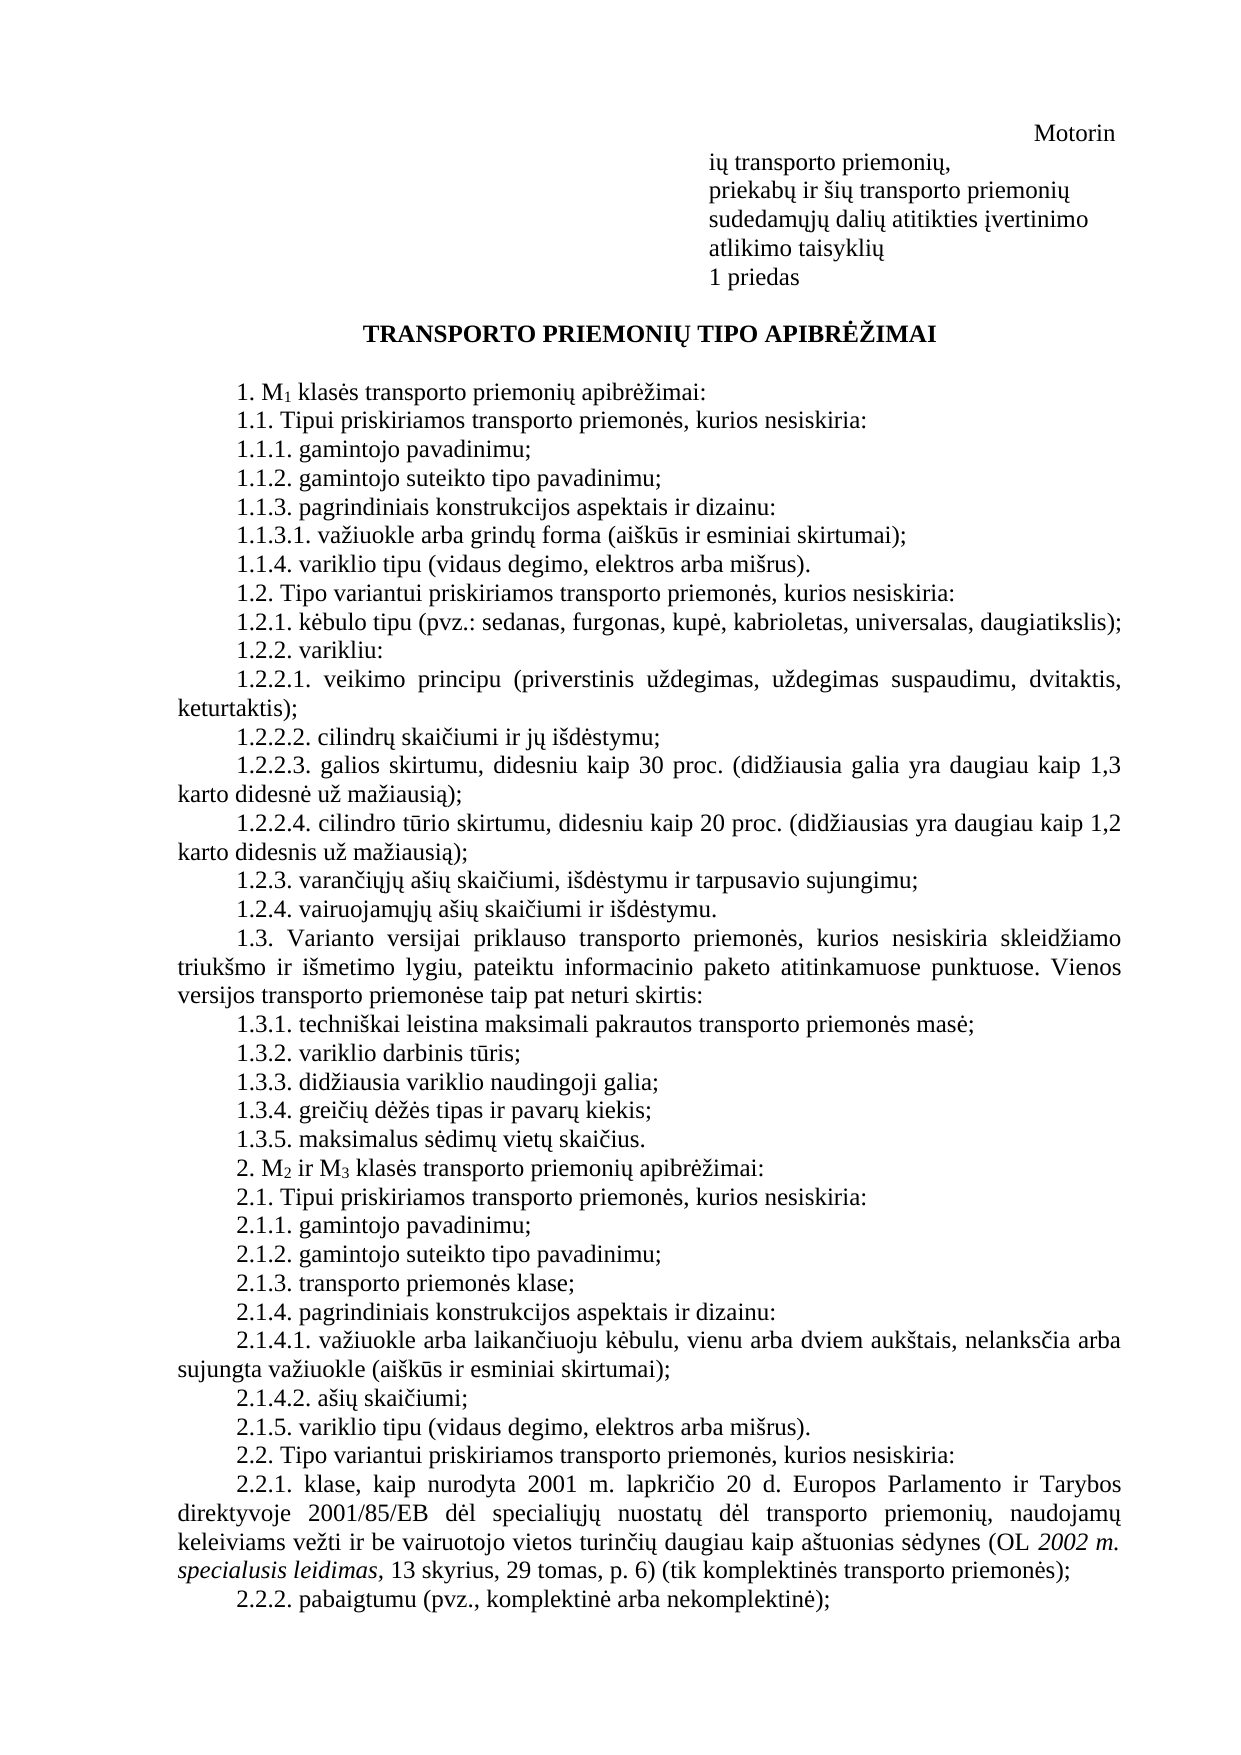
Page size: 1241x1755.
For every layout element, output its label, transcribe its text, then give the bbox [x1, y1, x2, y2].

text 1.1.3.1. važiuokle arba grindų forma (aiškūs ir esminiai skirtumai); [177, 521, 1122, 549]
text TRANSPORTO PRIEMONIŲ TIPO APIBRĖŽIMAI [177, 319, 1122, 348]
text 1.3.2. variklio darbinis tūris; [177, 1038, 1122, 1067]
text atlikimo taisyklių [177, 233, 1122, 262]
text 1.3.5. maksimalus sėdimų vietų skaičius. [177, 1124, 1122, 1153]
text 1. M1 klasės transporto priemonių apibrėžimai: [177, 377, 1122, 406]
text 1.2.3. varančiųjų ašių skaičiumi, išdėstymu ir tarpusavio sujungimu; [177, 866, 1122, 894]
text 1.2.2.2. cilindrų skaičiumi ir jų išdėstymu; [177, 722, 1122, 751]
text 1.2. Tipo variantui priskiriamos transporto priemonės, kurios nesiskiria: [177, 578, 1122, 607]
text priekabų ir šių transporto priemonių [177, 176, 1122, 204]
text 2. M2 ir M3 klasės transporto priemonių apibrėžimai: [177, 1153, 1122, 1182]
text 1.3.4. greičių dėžės tipas ir pavarų kiekis; [177, 1096, 1122, 1124]
text 1.1.1. gamintojo pavadinimu; [177, 434, 1122, 463]
text Motorinių transporto priemonių, [709, 118, 1122, 176]
text 2.1.3. transporto priemonės klase; [177, 1268, 1122, 1297]
text 1.1.4. variklio tipu (vidaus degimo, elektros arba mišrus). [177, 549, 1122, 578]
text 2.1. Tipui priskiriamos transporto priemonės, kurios nesiskiria: [177, 1182, 1122, 1211]
text 1 priedas [177, 262, 1122, 291]
text 1.1. Tipui priskiriamos transporto priemonės, kurios nesiskiria: [177, 406, 1122, 434]
text 1.2.4. vairuojamųjų ašių skaičiumi ir išdėstymu. [177, 894, 1122, 923]
text 2.2.1. klase, kaip nurodyta 2001 m. lapkričio 20 d. Europos Parlamento ir Tarybos direktyvoje 2001/85/EB dėl specialiųjų nuostatų dėl transporto priemonių, naudojamų keleiviams vežti ir be vairuotojo vietos turinčių daugiau kaip aštuonias sėdynes (OL 2002 m. specialusis leidimas, 13 skyrius, 29 tomas, p. 6) (tik komplektinės transporto priemonės); [177, 1469, 1122, 1584]
text 1.2.2.3. galios skirtumu, didesniu kaip 30 proc. (didžiausia galia yra daugiau kaip 1,3 karto didesnė už mažiausią); [177, 751, 1122, 808]
text 1.3. Varianto versijai priklauso transporto priemonės, kurios nesiskiria skleidžiamo triukšmo ir išmetimo lygiu, pateiktu informacinio paketo atitinkamuose punktuose. Vienos versijos transporto priemonėse taip pat neturi skirtis: [177, 923, 1122, 1009]
text 2.1.4.1. važiuokle arba laikančiuoju kėbulu, vienu arba dviem aukštais, nelanksčia arba sujungta važiuokle (aiškūs ir esminiai skirtumai); [177, 1326, 1122, 1383]
text 1.1.3. pagrindiniais konstrukcijos aspektais ir dizainu: [177, 492, 1122, 521]
text sudedamųjų dalių atitikties įvertinimo [177, 204, 1122, 233]
text 2.1.4.2. ašių skaičiumi; [177, 1383, 1122, 1412]
text 2.2.2. pabaigtumu (pvz., komplektinė arba nekomplektinė); [177, 1584, 1122, 1613]
text 2.1.4. pagrindiniais konstrukcijos aspektais ir dizainu: [177, 1297, 1122, 1326]
text 1.3.3. didžiausia variklio naudingoji galia; [177, 1067, 1122, 1096]
text 1.2.2. varikliu: [177, 636, 1122, 664]
text 2.1.2. gamintojo suteikto tipo pavadinimu; [177, 1239, 1122, 1268]
text 2.2. Tipo variantui priskiriamos transporto priemonės, kurios nesiskiria: [177, 1441, 1122, 1469]
text 2.1.1. gamintojo pavadinimu; [177, 1211, 1122, 1239]
text 1.2.2.4. cilindro tūrio skirtumu, didesniu kaip 20 proc. (didžiausias yra daugiau kaip 1,2 karto didesnis už mažiausią); [177, 808, 1122, 866]
text 1.1.2. gamintojo suteikto tipo pavadinimu; [177, 463, 1122, 492]
text 1.2.1. kėbulo tipu (pvz.: sedanas, furgonas, kupė, kabrioletas, universalas, daugiatikslis); [177, 607, 1122, 636]
text 1.3.1. techniškai leistina maksimali pakrautos transporto priemonės masė; [177, 1009, 1122, 1038]
text 2.1.5. variklio tipu (vidaus degimo, elektros arba mišrus). [177, 1412, 1122, 1441]
text 1.2.2.1. veikimo principu (priverstinis uždegimas, uždegimas suspaudimu, dvitaktis, keturtaktis); [177, 664, 1122, 722]
